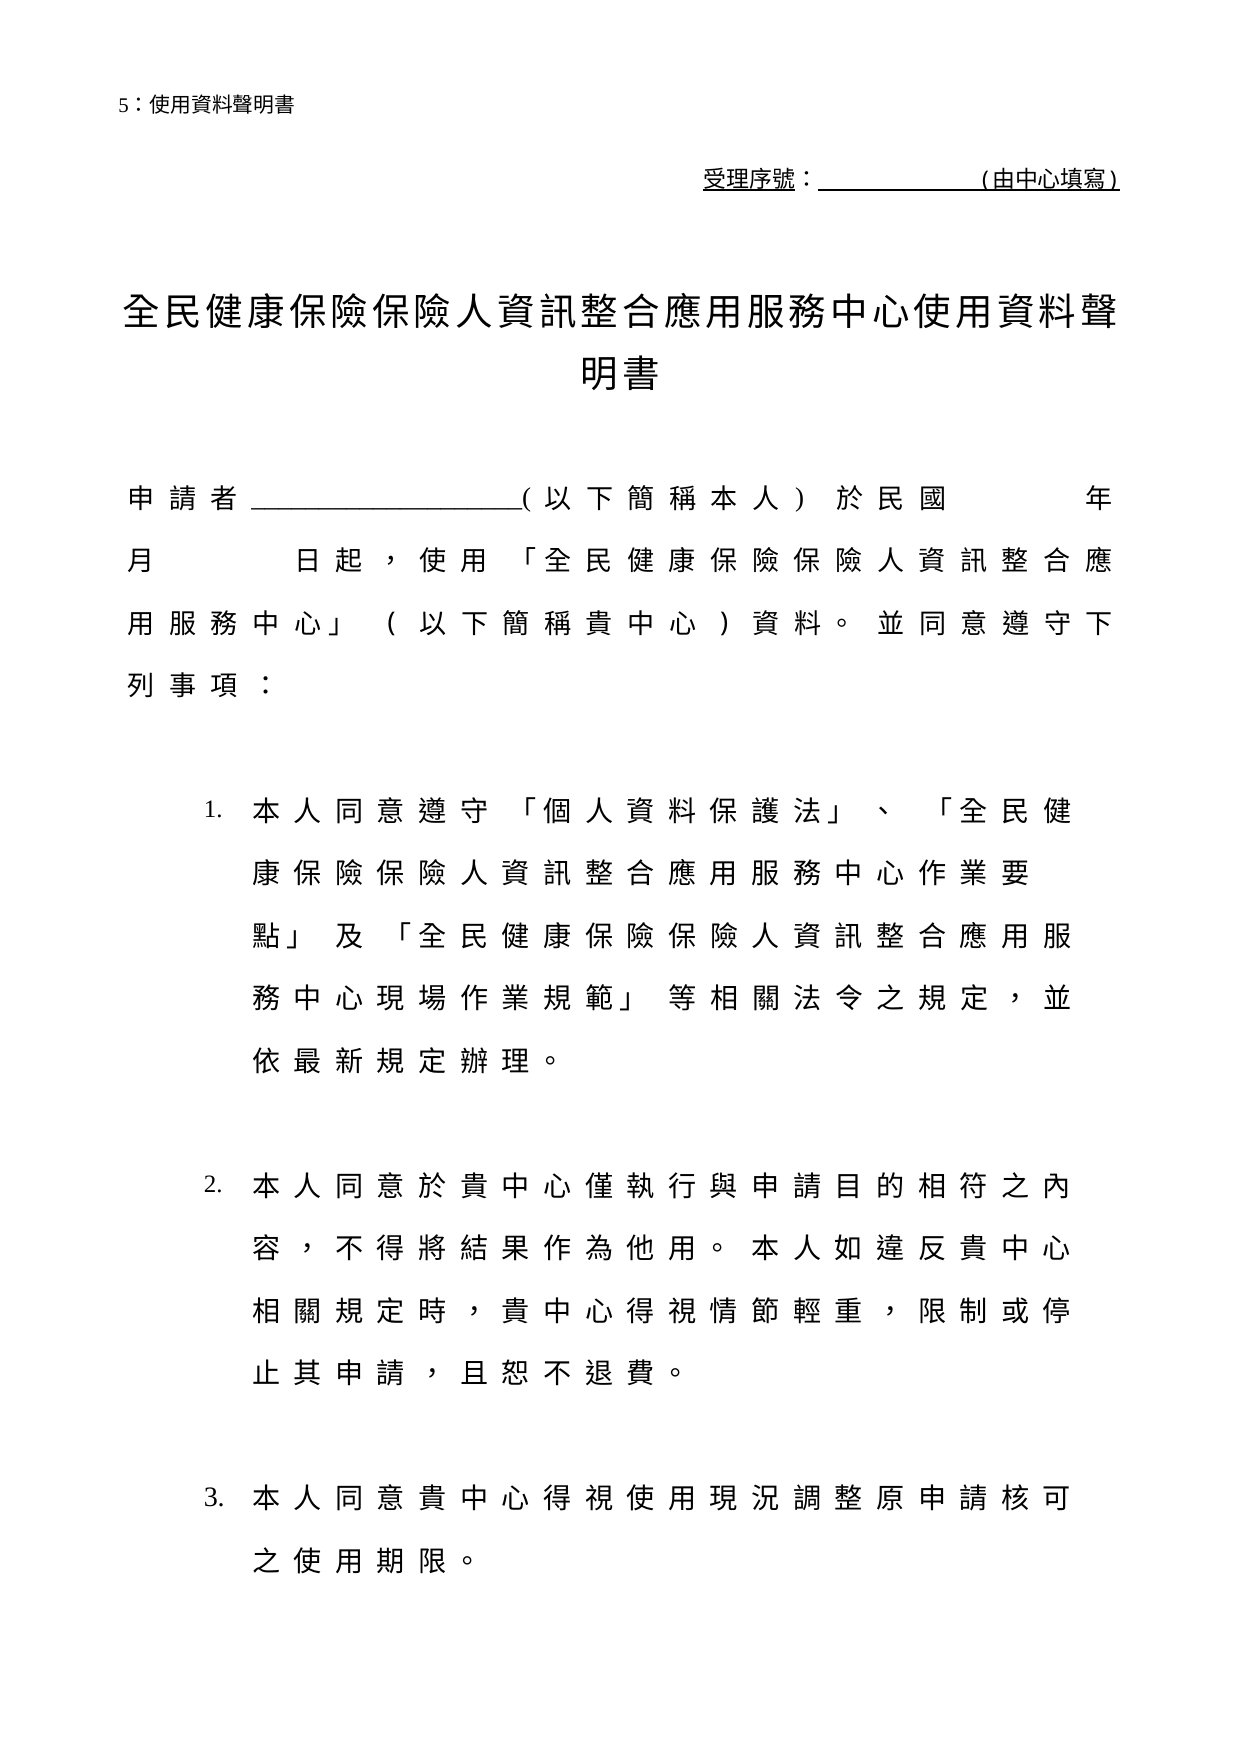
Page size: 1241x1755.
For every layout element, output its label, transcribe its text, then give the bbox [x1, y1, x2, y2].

list 本人同意於貴中心僅執行與申請目的相符之內容，不得將結果作為他用。本人如違反貴中心相關規定時，貴中心得視情節輕重，限制或停止其申請，且恕不退費。 [195, 1142, 1110, 1392]
text 全民健康保險保險人資訊整合應用服務中心使用資料聲明書 [120, 267, 1120, 392]
list 本人同意貴中心得視使用現況調整原申請核可之使用期限。 [195, 1455, 1110, 1580]
text 受理序號： (由中心填寫) [120, 161, 1120, 194]
text 申請者____________________(以下簡稱本人) 於民國 年 月 日起，使用「全民健康保險保險人資訊整合應用服務中心」(以下簡稱貴中心)資料。並同意遵守下列事項： [120, 455, 1120, 705]
list 本人同意遵守「個人資料保護法」、「全民健康保險保險人資訊整合應用服務中心作業要點」及「全民健康保險保險人資訊整合應用服務中心現場作業規範」等相關法令之規定，並依最新規定辦理。 [195, 767, 1110, 1080]
